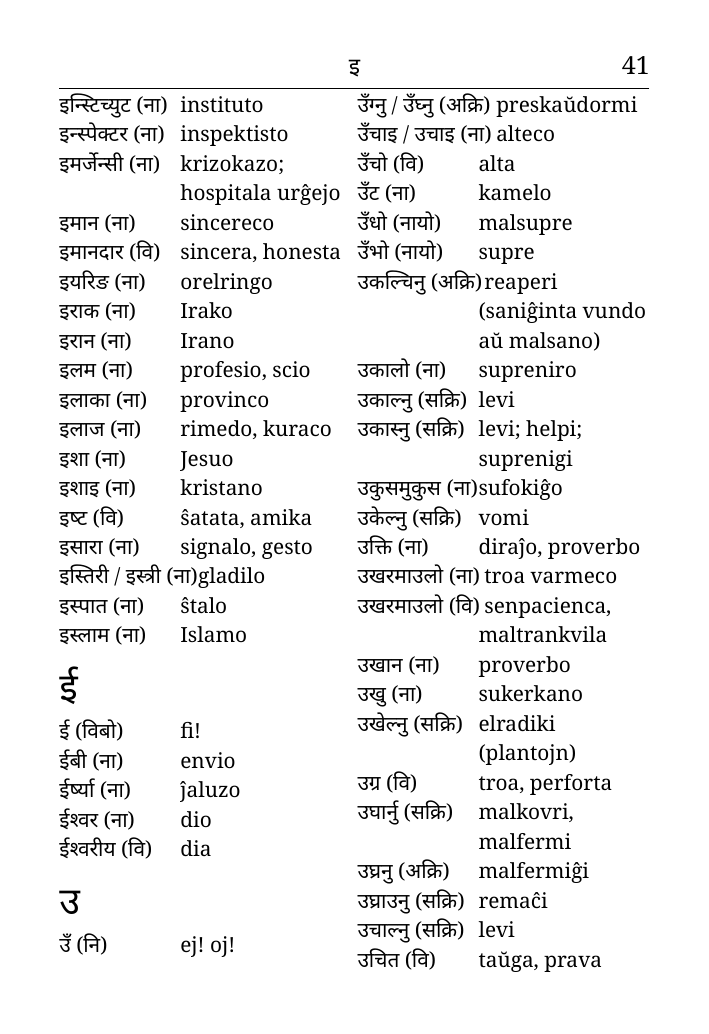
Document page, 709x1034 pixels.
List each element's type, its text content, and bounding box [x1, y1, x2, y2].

text इस्पात (ना) ŝtalo [59, 590, 351, 619]
text इस्तिरी / इस्त्री (ना) gladilo [59, 560, 351, 590]
text उकास्नु (सक्रि) levi; helpi; suprenigi [357, 413, 649, 472]
text इलाका (ना) provinco [59, 383, 351, 413]
text ईबी (ना) envio [59, 745, 351, 774]
text उखरमाउलो (ना) troa varmeco [357, 560, 649, 590]
subtitle उ [59, 880, 351, 929]
text उक्ति (ना) diraĵo, proverbo [357, 531, 649, 560]
text उँचाइ / उचाइ (ना) alteco [357, 118, 649, 148]
text उचाल्नु (सक्रि) levi [357, 914, 649, 943]
text उखु (ना) sukerkano [357, 678, 649, 708]
text उकालो (ना) supreniro [357, 354, 649, 383]
text इष्ट (वि) ŝatata, amika [59, 501, 351, 531]
text उखान (ना) proverbo [357, 649, 649, 678]
text इलाज (ना) rimedo, kuraco [59, 413, 351, 442]
text इलम (ना) profesio, scio [59, 354, 351, 383]
text इयरिङ (ना) orelringo [59, 266, 351, 295]
text इराक (ना) Irako [59, 295, 351, 324]
text उघ्राउनु (सक्रि) remaĉi [357, 884, 649, 914]
text इन्स्टिच्युट (ना) instituto [59, 89, 351, 118]
text उकुसमुकुस (ना) sufokiĝo [357, 472, 649, 501]
text इरान (ना) Irano [59, 324, 351, 354]
text उँट (ना) kamelo [357, 177, 649, 207]
text उखेल्नु (सक्रि) elradiki (plantojn) [357, 708, 649, 767]
text ईश्‍वर (ना) dio [59, 804, 351, 833]
text उकेल्नु (सक्रि) vomi [357, 501, 649, 531]
text उघार्नु (सक्रि) malkovri, malfermi [357, 796, 649, 855]
text उँचो (वि) alta [357, 148, 649, 177]
text इन्स्पेक्टर (ना) inspektisto [59, 118, 351, 148]
text इसारा (ना) signalo, gesto [59, 531, 351, 560]
text उँभो (नायो) supre [357, 236, 649, 266]
text ई (विबो) fi! [59, 715, 351, 745]
text उँग्नु / उँघ्नु (अक्रि) preskaŭdormi [357, 89, 649, 118]
text इशा (ना) Jesuo [59, 442, 351, 472]
text उँ (नि) ej! oj! [59, 929, 351, 959]
text इशाइ (ना) kristano [59, 472, 351, 501]
text उग्र (वि) troa, perforta [357, 767, 649, 796]
text इस्लाम (ना) Islamo [59, 619, 351, 649]
text उखरमाउलो (वि) senpacienca, maltrankvila [357, 590, 649, 649]
subtitle ई [59, 666, 351, 715]
text इमानदार (वि) sincera, honesta [59, 236, 351, 266]
text इमान (ना) sincereco [59, 207, 351, 236]
text उकाल्नु (सक्रि) levi [357, 383, 649, 413]
text ईश्‍वरीय (वि) dia [59, 833, 351, 863]
text इमर्जेन्सी (ना) krizokazo; hospitala urĝejo [59, 148, 351, 207]
text ईर्ष्या (ना) ĵaluzo [59, 774, 351, 804]
text उँधो (नायो) malsupre [357, 207, 649, 236]
text उचित (वि) taŭga, prava [357, 943, 649, 973]
text उघ्रनु (अक्रि) malfermiĝi [357, 855, 649, 884]
text उकल्चिनु (अक्रि) reaperi (saniĝinta vundo aŭ malsano) [357, 266, 649, 354]
